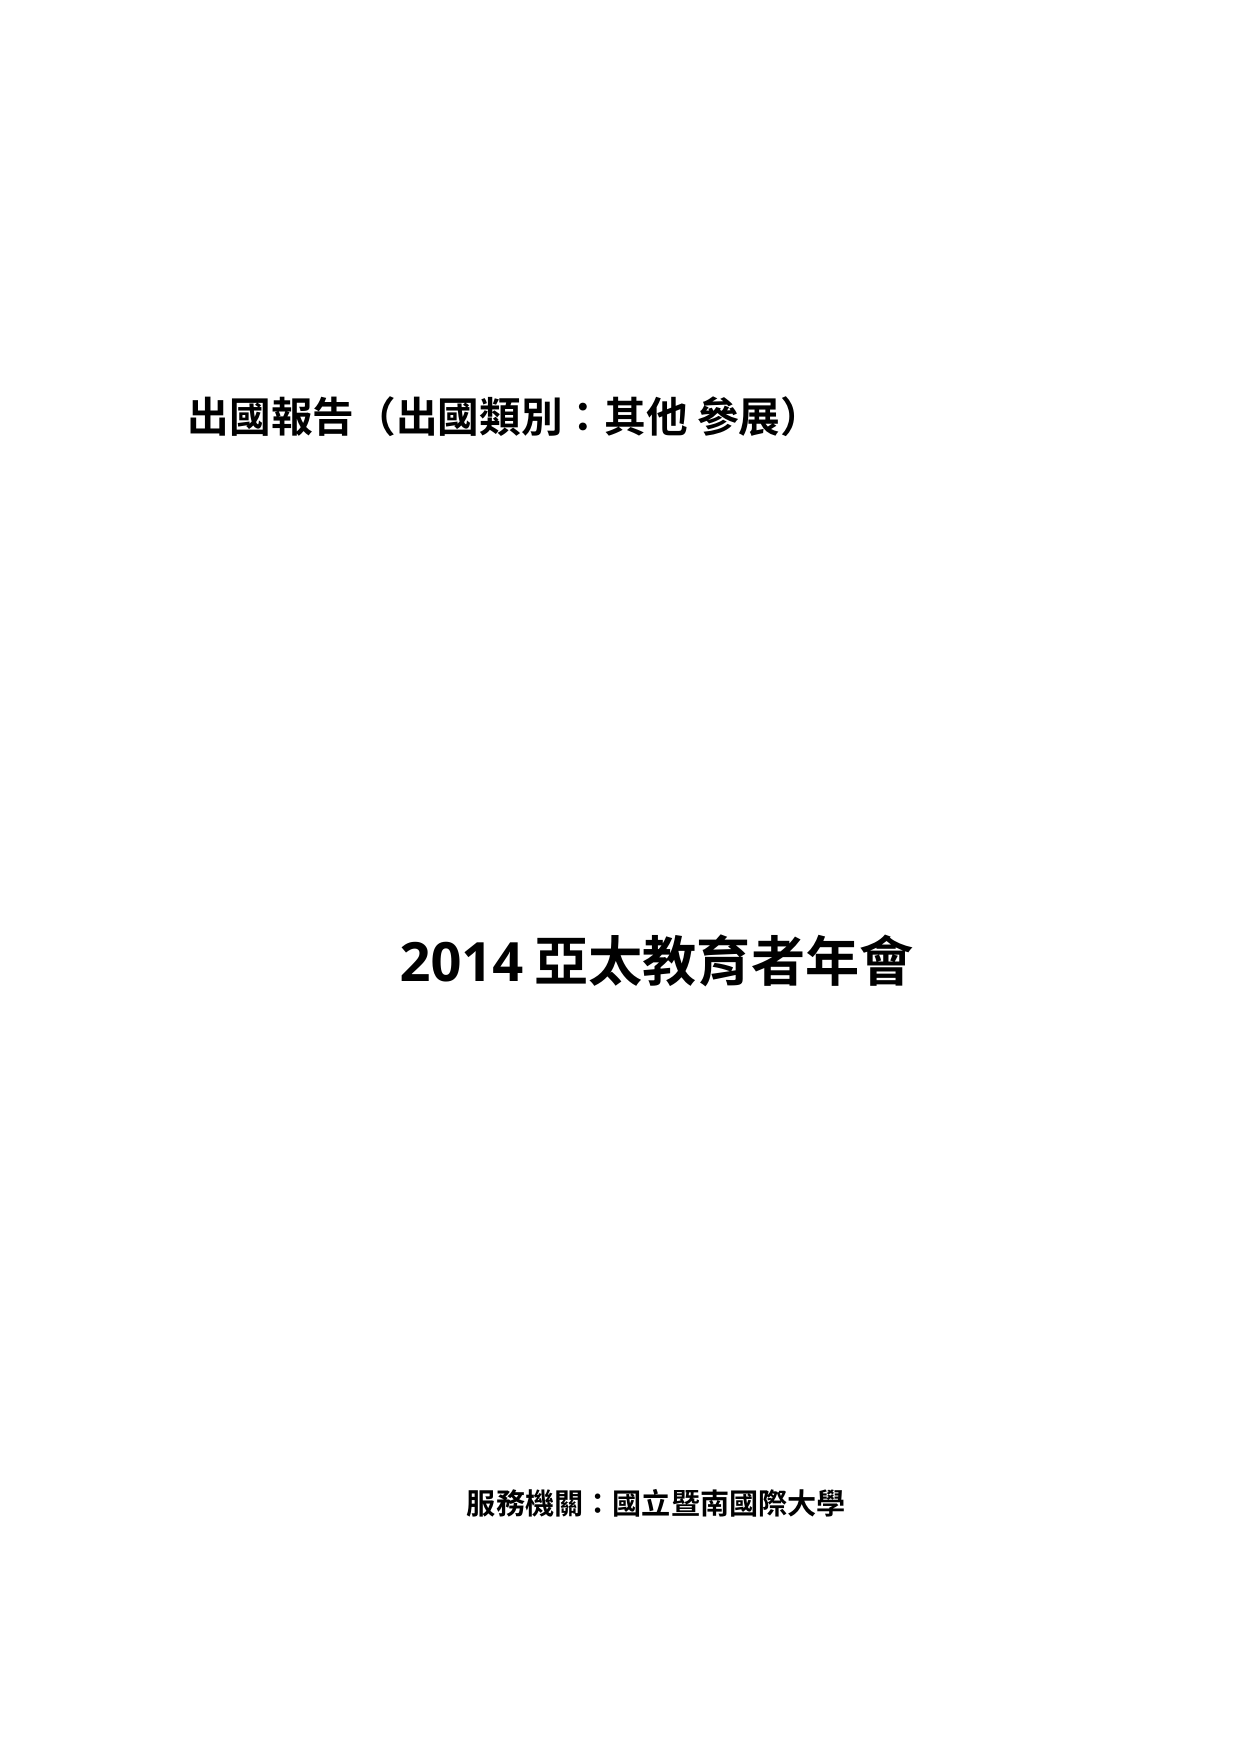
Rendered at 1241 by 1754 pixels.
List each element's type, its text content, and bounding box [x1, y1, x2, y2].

text 服務機關：國立暨南國際大學 [187, 1464, 1125, 1539]
text 出國報告（出國類別：其他 參展） [187, 377, 1125, 452]
text 2014亞太教育者年會 [187, 902, 1125, 1014]
